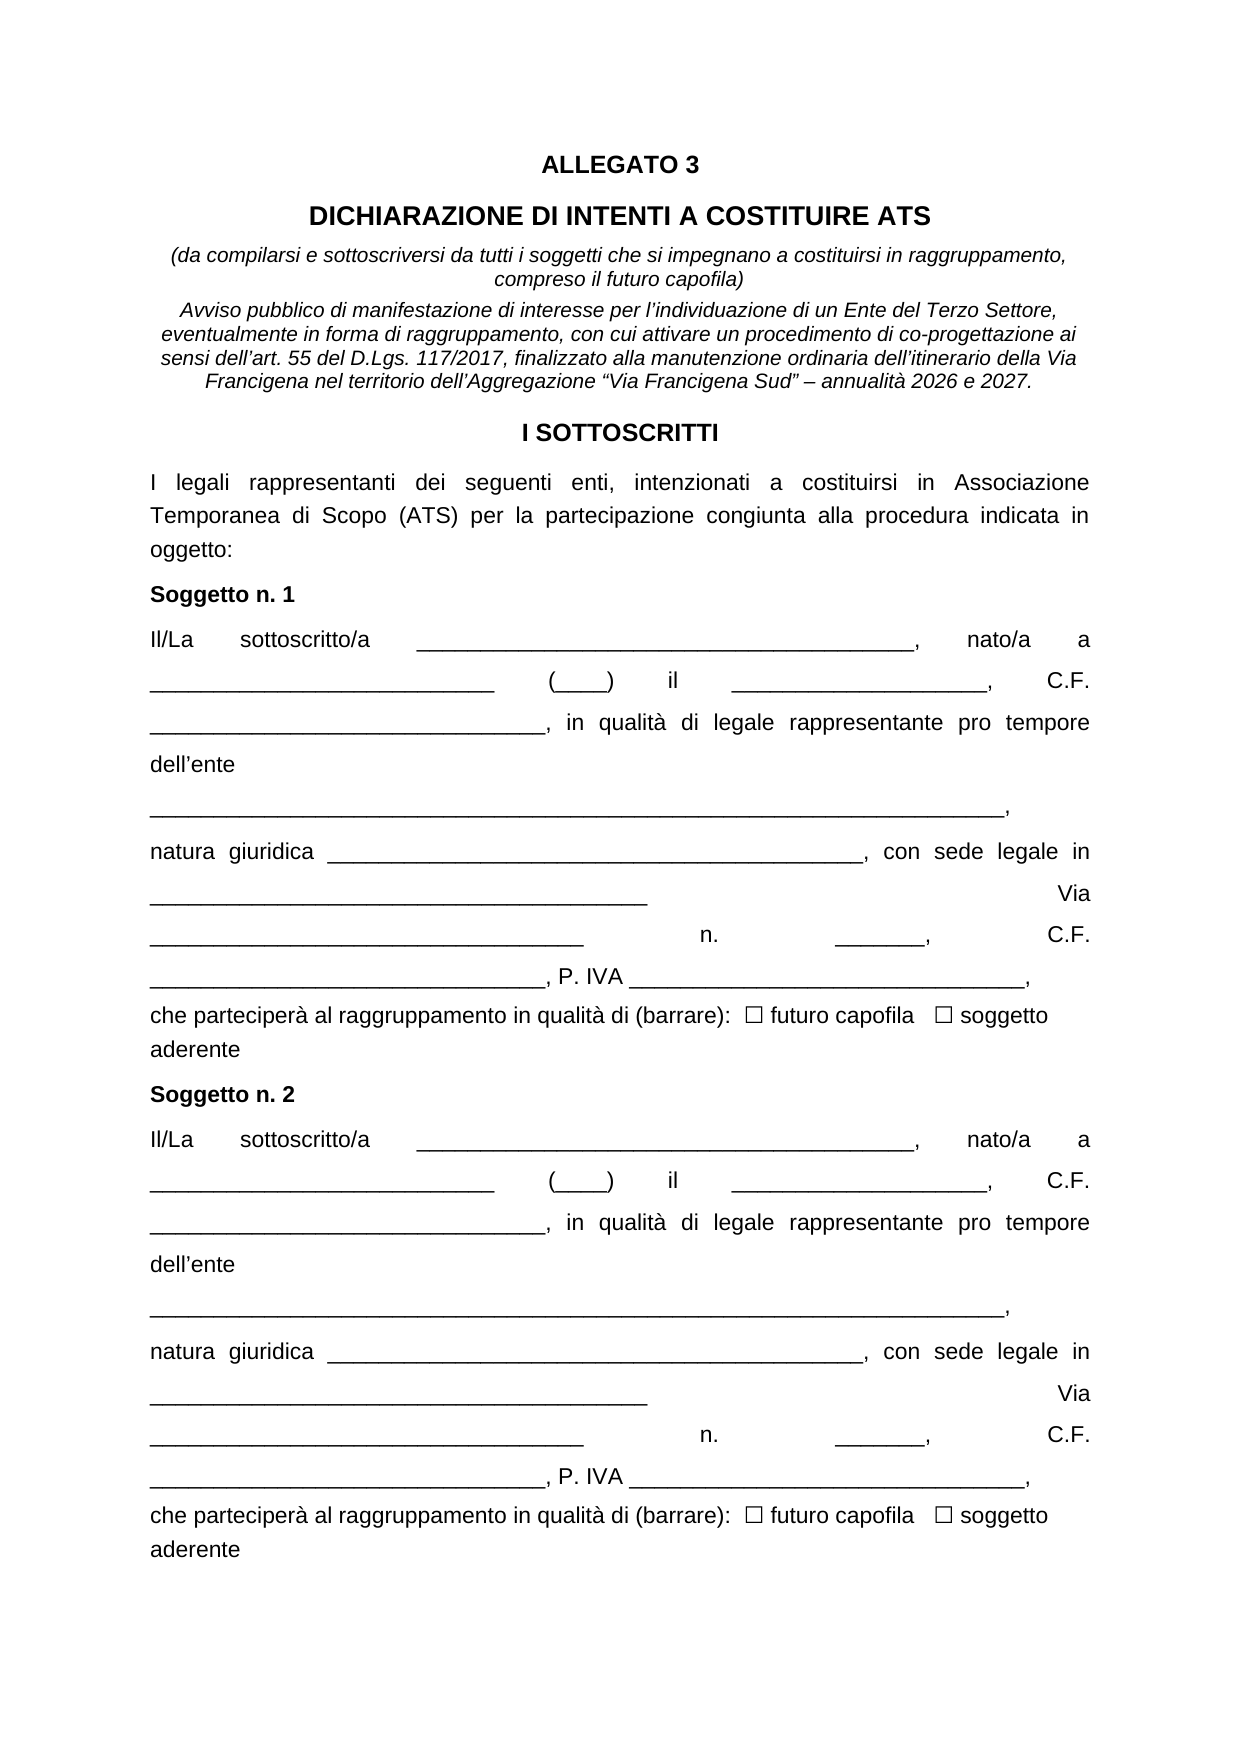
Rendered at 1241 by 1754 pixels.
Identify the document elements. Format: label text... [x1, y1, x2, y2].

text I legali rappresentanti dei seguenti enti, intenzionati a costituirsi in Associazione Temporanea di Scopo (ATS) per la partecipazione congiunta alla procedura indicata in oggetto: [150, 464, 1090, 564]
text natura giuridica __________________________________________, con sede legale in _______________________________________ Via __________________________________ n. _______, C.F. _______________________________, P. IVA _______________________________, [150, 1326, 1090, 1493]
text che parteciperà al raggruppamento in qualità di (barrare): ☐ futuro capofila ☐ soggetto aderente [150, 1497, 1090, 1564]
text ALLEGATO 3 [150, 150, 1090, 179]
text I SOTTOSCRITTI [150, 418, 1090, 447]
text Il/La sottoscritto/a _______________________________________, nato/a a ___________________________ (____) il ____________________, C.F. _______________________________, in qualità di legale rappresentante pro tempore dell’ente ___________________________________________________________________, [150, 1114, 1090, 1322]
text Soggetto n. 2 [150, 1076, 1090, 1109]
text (da compilarsi e sottoscriversi da tutti i soggetti che si impegnano a costituirsi in raggruppamento, compreso il futuro capofila) [150, 243, 1090, 291]
text DICHIARAZIONE DI INTENTI A COSTITUIRE ATS [150, 199, 1090, 231]
text Soggetto n. 1 [150, 576, 1090, 609]
text che parteciperà al raggruppamento in qualità di (barrare): ☐ futuro capofila ☐ soggetto aderente [150, 997, 1090, 1064]
text Avviso pubblico di manifestazione di interesse per l’individuazione di un Ente del Terzo Settore, eventualmente in forma di raggruppamento, con cui attivare un procedimento di co-progettazione ai sensi dell’art. 55 del D.Lgs. 117/2017, finalizzato alla manutenzione ordinaria dell’itinerario della Via Francigena nel territorio dell’Aggregazione “Via Francigena Sud” – annualità 2026 e 2027. [150, 297, 1090, 393]
text natura giuridica __________________________________________, con sede legale in _______________________________________ Via __________________________________ n. _______, C.F. _______________________________, P. IVA _______________________________, [150, 826, 1090, 993]
text Il/La sottoscritto/a _______________________________________, nato/a a ___________________________ (____) il ____________________, C.F. _______________________________, in qualità di legale rappresentante pro tempore dell’ente ___________________________________________________________________, [150, 614, 1090, 822]
